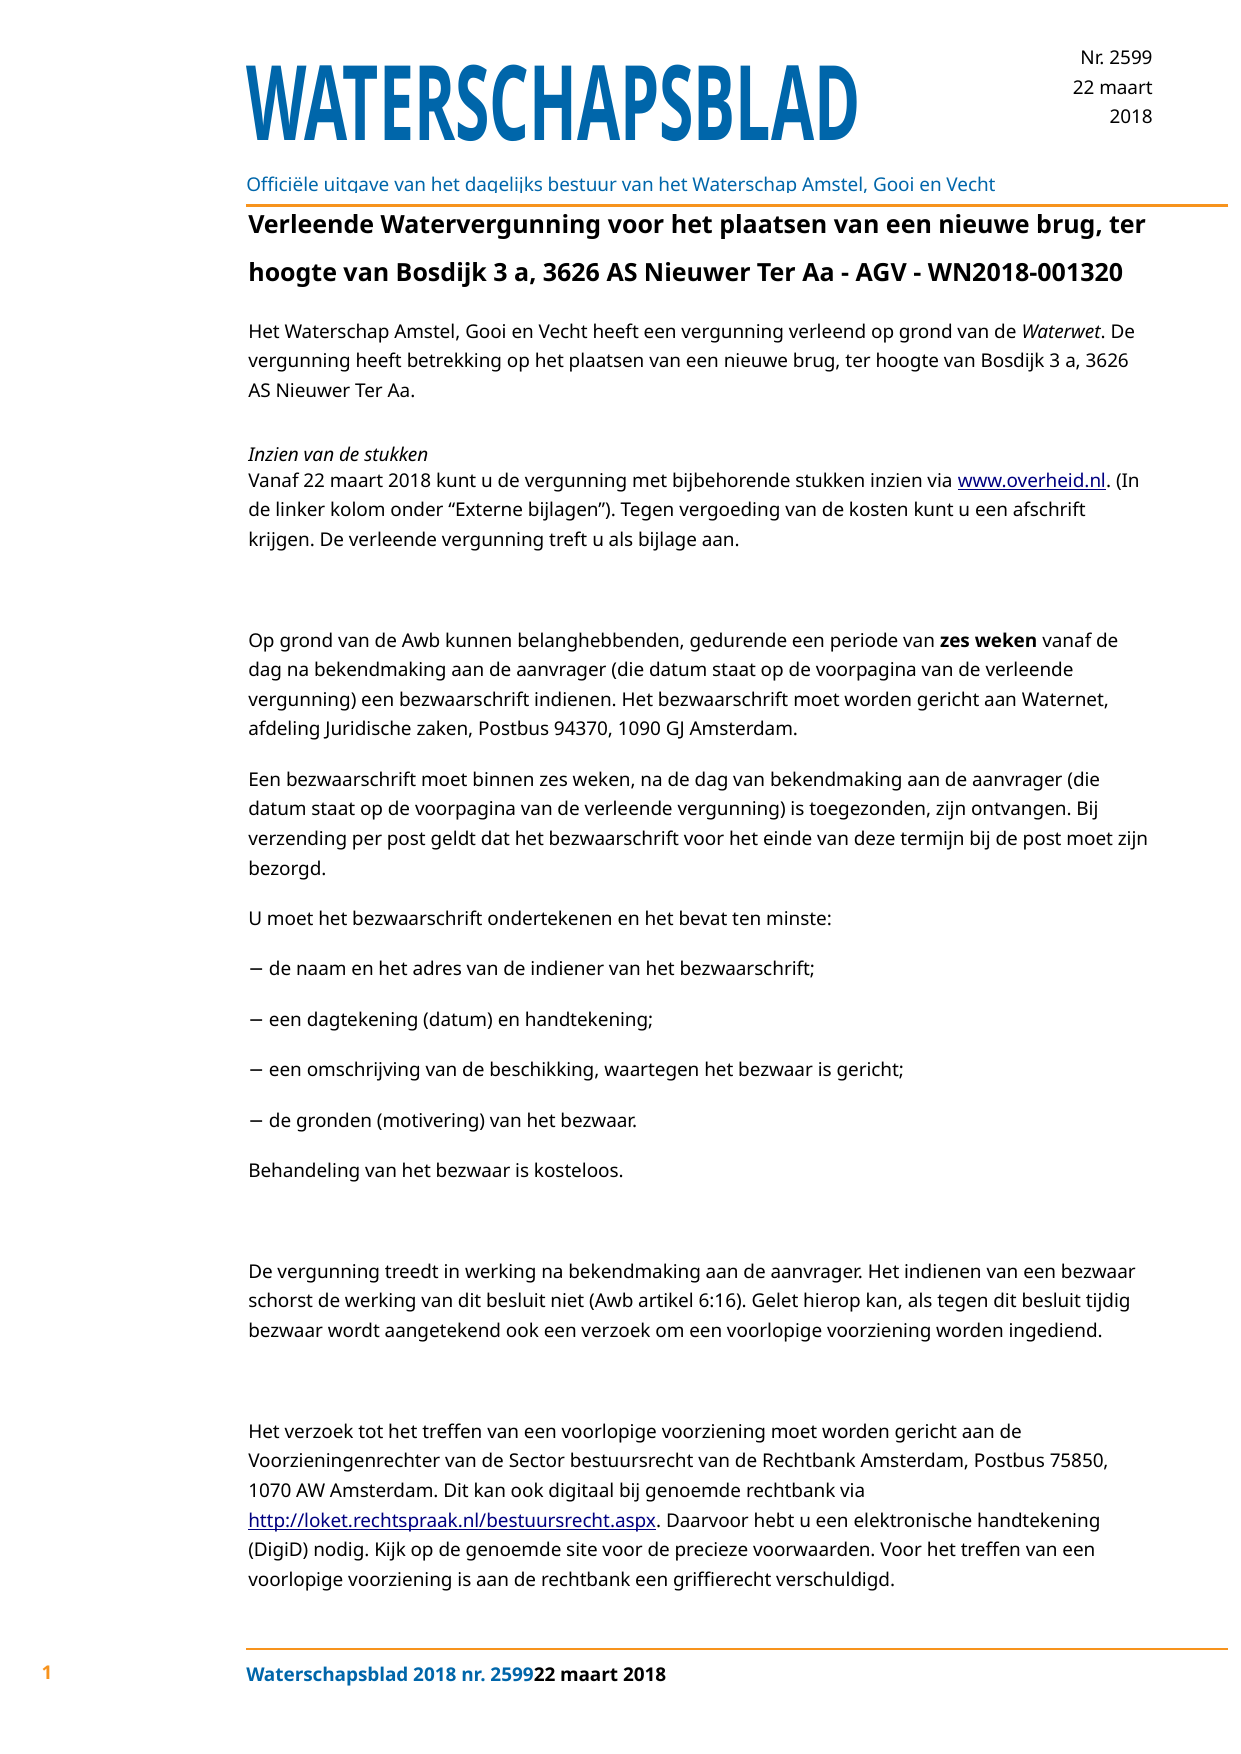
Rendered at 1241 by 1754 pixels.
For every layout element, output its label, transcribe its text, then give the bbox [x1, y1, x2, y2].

text − een omschrijving van de beschikking, waartegen het bezwaar is gericht; [248, 1056, 1152, 1082]
text Verleende Watervergunning voor het plaatsen van een nieuwe brug, ter hoogte van Bosdijk 3 a, 3626 AS Nieuwer Ter Aa - AGV - WN2018-001320 [248, 207, 1152, 288]
text Behandeling van het bezwaar is kosteloos. [248, 1157, 1152, 1183]
text De vergunning treedt in werking na bekendmaking aan de aanvrager. Het indienen van een bezwaar schorst de werking van dit besluit niet (Awb artikel 6:16). Gelet hierop kan, als tegen dit besluit tijdig bezwaar wordt aangetekend ook een verzoek om een voorlopige voorziening worden ingediend. [248, 1258, 1152, 1343]
text Een bezwaarschrift moet binnen zes weken, na de dag van bekendmaking aan de aanvrager (die datum staat op de voorpagina van de verleende vergunning) is toegezonden, zijn ontvangen. Bij verzending per post geldt dat het bezwaarschrift voor het einde van deze termijn bij de post moet zijn bezorgd. [248, 766, 1152, 880]
text Vanaf 22 maart 2018 kunt u de vergunning met bijbehorende stukken inzien via www.overheid.nl. (In de linker kolom onder “Externe bijlagen”). Tegen vergoeding van de kosten kunt u een afschrift krijgen. De verleende vergunning treft u als bijlage aan. [248, 467, 1152, 552]
text Inzien van de stukken [248, 441, 1152, 467]
picture [41, 47, 231, 172]
text − de naam en het adres van de indiener van het bezwaarschrift; [248, 956, 1152, 981]
text − de gronden (motivering) van het bezwaar. [248, 1107, 1152, 1132]
text Het Waterschap Amstel, Gooi en Vecht heeft een vergunning verleend op grond van de Waterwet. De vergunning heeft betrekking op het plaatsen van een nieuwe brug, ter hoogte van Bosdijk 3 a, 3626 AS Nieuwer Ter Aa. [248, 318, 1152, 403]
text − een dagtekening (datum) en handtekening; [248, 1006, 1152, 1032]
text U moet het bezwaarschrift ondertekenen en het bevat ten minste: [248, 905, 1152, 931]
text Het verzoek tot het treffen van een voorlopige voorziening moet worden gericht aan de Voorzieningenrechter van de Sector bestuursrecht van de Rechtbank Amsterdam, Postbus 75850, 1070 AW Amsterdam. Dit kan ook digitaal bij genoemde rechtbank via http://loket.rechtspraak.nl/bestuursrecht.aspx. Daarvoor hebt u een elektronische handtekening (DigiD) nodig. Kijk op de genoemde site voor de precieze voorwaarden. Voor het treffen van een voorlopige voorziening is aan de rechtbank een griffierecht verschuldigd. [248, 1418, 1152, 1592]
text Op grond van de Awb kunnen belanghebbenden, gedurende een periode van zes weken vanaf de dag na bekendmaking aan de aanvrager (die datum staat op de voorpagina van de verleende vergunning) een bezwaarschrift indienen. Het bezwaarschrift moet worden gericht aan Waternet, afdeling Juridische zaken, Postbus 94370, 1090 GJ Amsterdam. [248, 627, 1152, 741]
